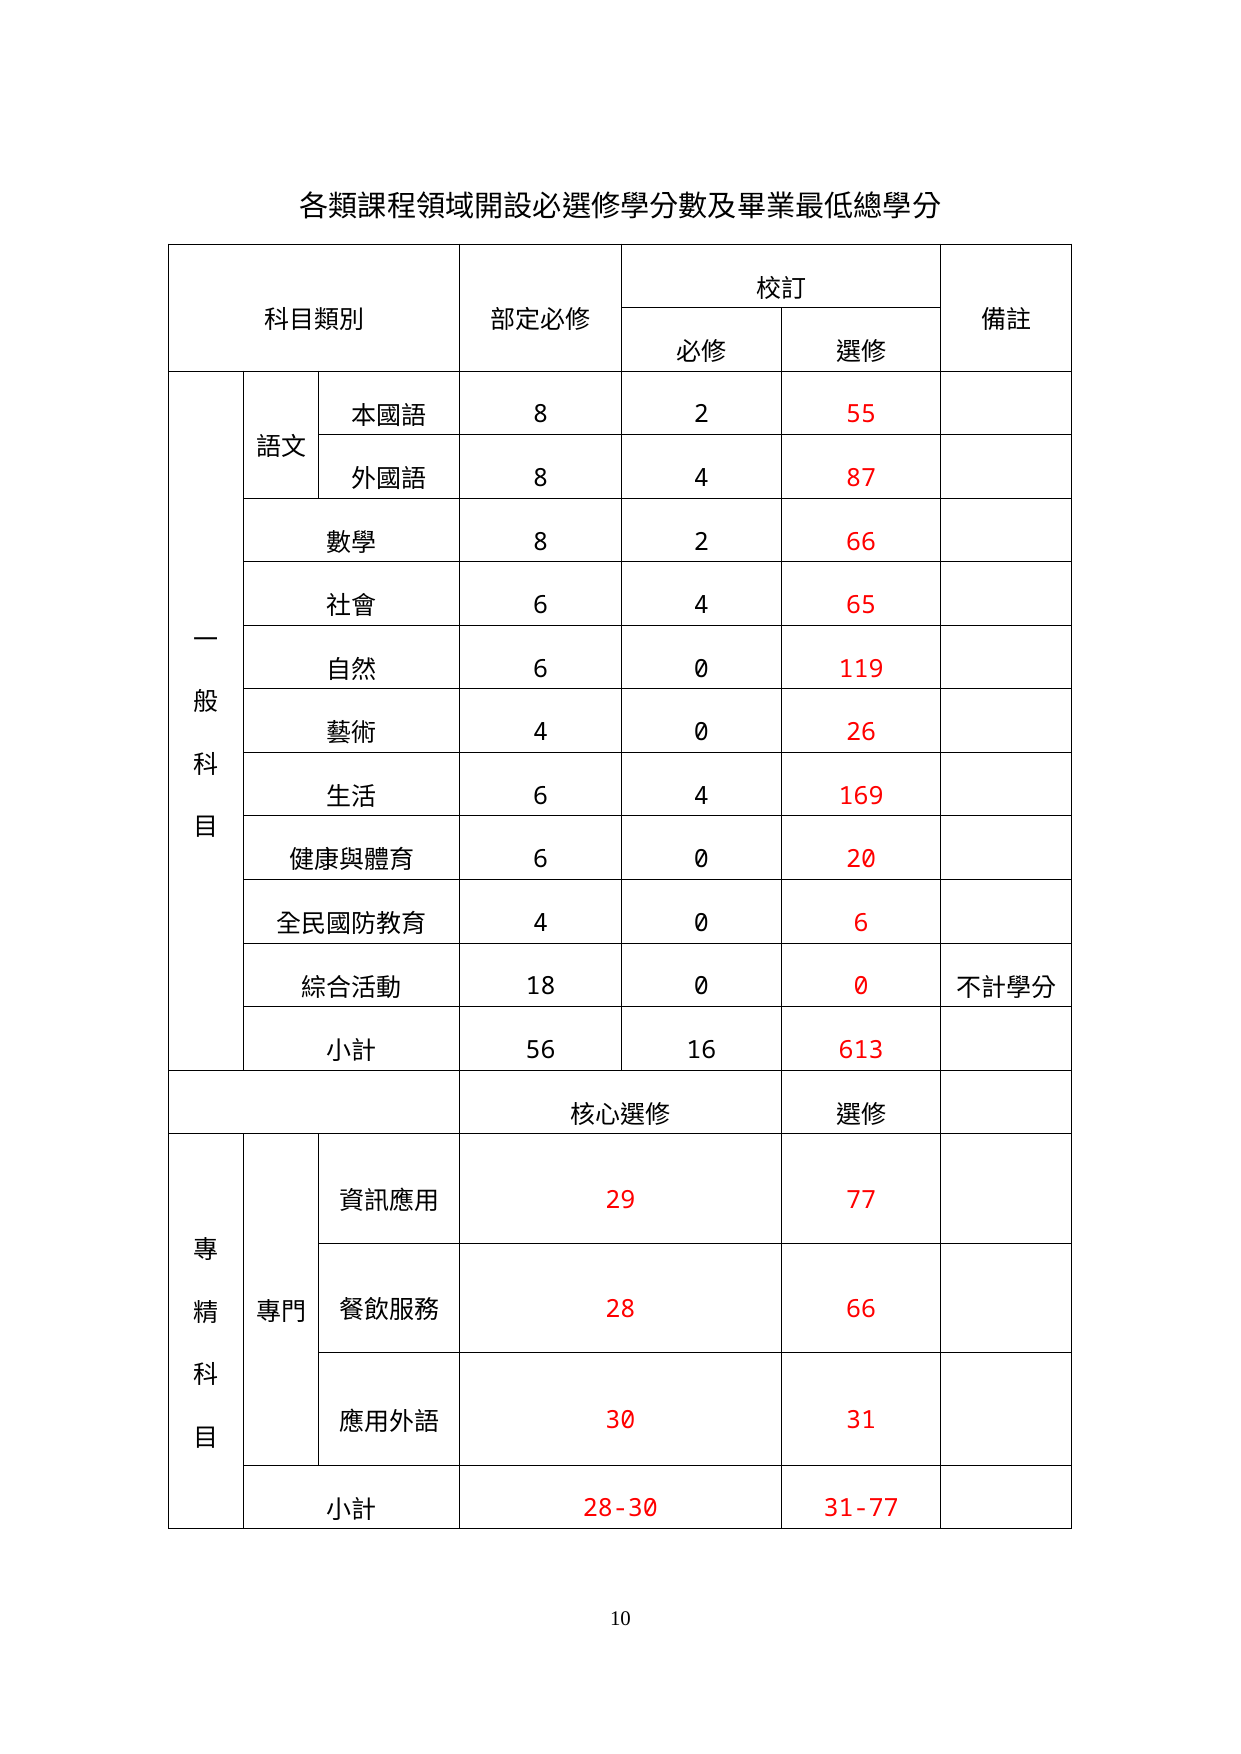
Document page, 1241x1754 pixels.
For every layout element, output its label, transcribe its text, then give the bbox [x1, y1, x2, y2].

table_cell 77 [782, 1134, 940, 1242]
table_cell 本國語 [319, 372, 459, 434]
table_cell 0 [782, 944, 940, 1006]
table_cell 語文 [244, 372, 318, 498]
table_cell 65 [782, 562, 940, 625]
table_cell 數學 [244, 499, 459, 561]
table_cell [169, 1071, 459, 1133]
table_cell 66 [782, 1244, 940, 1352]
table_cell [941, 1353, 1071, 1464]
table_cell [941, 880, 1071, 942]
table_cell 專精科目 [169, 1134, 243, 1528]
table_cell 8 [460, 435, 621, 498]
table_cell [941, 1466, 1071, 1528]
table_cell [941, 753, 1071, 815]
table_cell 不計學分 [941, 944, 1071, 1006]
table_cell 全民國防教育 [244, 880, 459, 942]
table_cell 小計 [244, 1007, 459, 1069]
table_cell 4 [622, 435, 781, 498]
table_cell [941, 816, 1071, 879]
table_cell 28 [460, 1244, 781, 1352]
table_cell 31 [782, 1353, 940, 1464]
table_cell 6 [460, 562, 621, 625]
table_cell 16 [622, 1007, 781, 1069]
table_cell 選修 [782, 1071, 940, 1133]
table_cell 4 [622, 562, 781, 625]
table_cell 6 [782, 880, 940, 942]
table_cell 資訊應用 [319, 1134, 459, 1242]
table_cell [941, 1007, 1071, 1069]
table_cell 169 [782, 753, 940, 815]
table_cell 119 [782, 626, 940, 688]
table_cell 選修 [782, 308, 940, 371]
table_cell 56 [460, 1007, 621, 1069]
table_cell [941, 1071, 1071, 1133]
table_cell 社會 [244, 562, 459, 625]
table_cell 4 [622, 753, 781, 815]
table_cell 餐飲服務 [319, 1244, 459, 1352]
table_cell [941, 689, 1071, 752]
table_header 備註 [941, 245, 1071, 371]
table_cell [941, 435, 1071, 498]
table_cell [941, 562, 1071, 625]
table_cell 2 [622, 372, 781, 434]
table_cell 613 [782, 1007, 940, 1069]
table_cell 綜合活動 [244, 944, 459, 1006]
table_cell 20 [782, 816, 940, 879]
table_cell 8 [460, 372, 621, 434]
table_cell 小計 [244, 1466, 459, 1528]
table_header 校訂 [622, 245, 940, 307]
table_cell 4 [460, 689, 621, 752]
table_cell 31-77 [782, 1466, 940, 1528]
table_cell 0 [622, 816, 781, 879]
table_cell 0 [622, 880, 781, 942]
table_cell 30 [460, 1353, 781, 1464]
table_cell 87 [782, 435, 940, 498]
table_cell 專門 [244, 1134, 318, 1464]
table_cell 0 [622, 689, 781, 752]
table_cell [941, 499, 1071, 561]
table_cell [941, 372, 1071, 434]
table_cell 生活 [244, 753, 459, 815]
table_cell 6 [460, 816, 621, 879]
table_cell 一般科目 [169, 372, 243, 1069]
table_cell 4 [460, 880, 621, 942]
table_cell 29 [460, 1134, 781, 1242]
table_cell 28-30 [460, 1466, 781, 1528]
table_cell [941, 1244, 1071, 1352]
table_header 部定必修 [460, 245, 621, 371]
table_cell 0 [622, 626, 781, 688]
table_cell 26 [782, 689, 940, 752]
table_cell 6 [460, 753, 621, 815]
table_cell 6 [460, 626, 621, 688]
table_header 科目類別 [169, 245, 459, 371]
table_cell 健康與體育 [244, 816, 459, 879]
text 各類課程領域開設必選修學分數及畢業最低總學分 [118, 162, 1122, 225]
table_cell 核心選修 [460, 1071, 781, 1133]
table_cell 0 [622, 944, 781, 1006]
table_cell 2 [622, 499, 781, 561]
table_cell 55 [782, 372, 940, 434]
table_cell 應用外語 [319, 1353, 459, 1464]
table_cell 66 [782, 499, 940, 561]
table_cell 8 [460, 499, 621, 561]
table_cell 自然 [244, 626, 459, 688]
table_cell [941, 626, 1071, 688]
table_cell [941, 1134, 1071, 1242]
table_cell 藝術 [244, 689, 459, 752]
table_cell 18 [460, 944, 621, 1006]
table_cell 必修 [622, 308, 781, 371]
table_cell 外國語 [319, 435, 459, 498]
